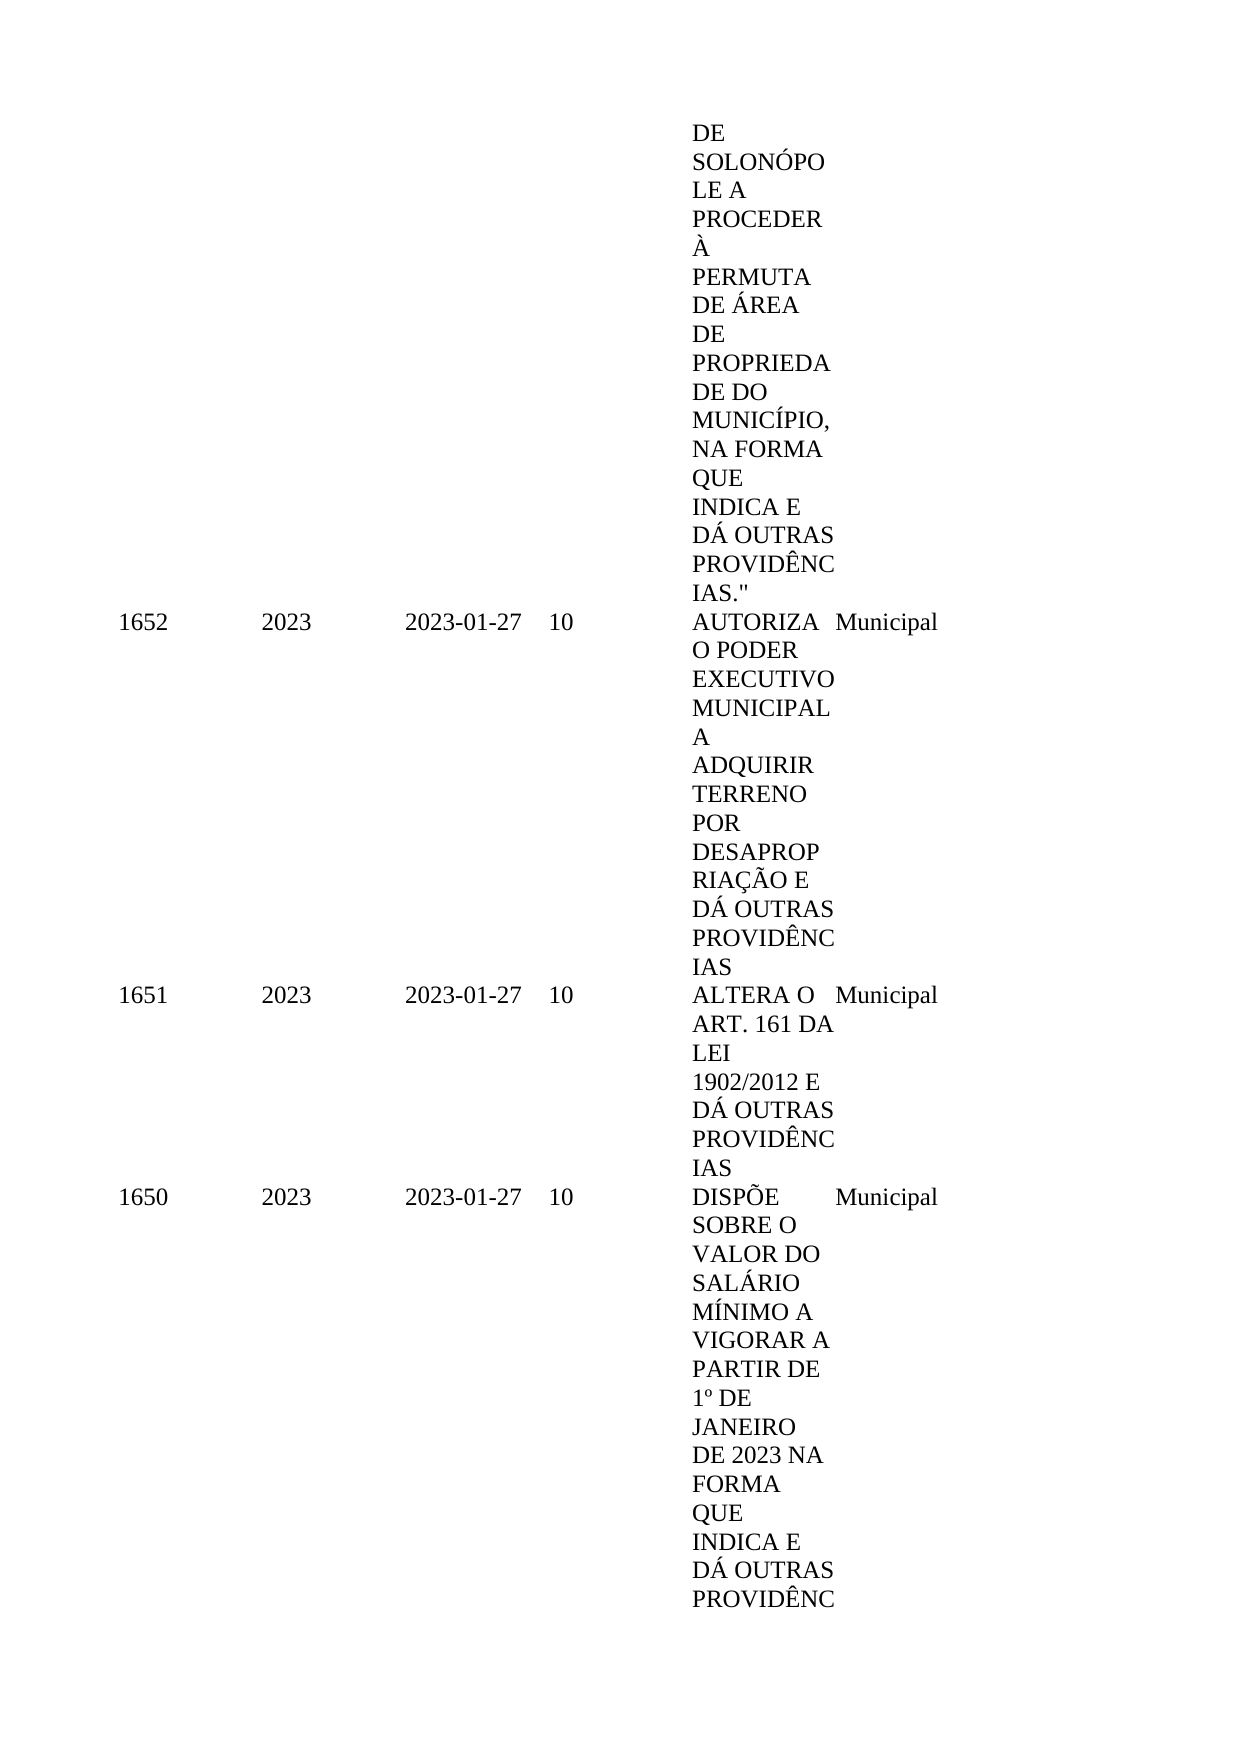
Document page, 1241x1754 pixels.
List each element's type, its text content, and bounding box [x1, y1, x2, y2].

table_cell [118, 118, 261, 607]
table_cell [979, 981, 1122, 1182]
table_cell 2023-01-27 [405, 1182, 548, 1613]
table_cell [979, 1182, 1122, 1613]
table_cell [979, 118, 1122, 607]
table_cell DISPÕE SOBRE O VALOR DO SALÁRIO MÍNIMO A VIGORAR A PARTIR DE 1º DE JANEIRO DE 2023 NA FORMA QUE INDICA E DÁ OUTRAS PROVIDÊNC [692, 1182, 835, 1613]
table_cell [979, 607, 1122, 981]
table_cell ALTERA O ART. 161 DA LEI 1902/2012 E DÁ OUTRAS PROVIDÊNCIAS [692, 981, 835, 1182]
table_cell [835, 118, 979, 607]
table_cell 1652 [118, 607, 261, 981]
table_cell 10 [548, 607, 692, 981]
table_cell 10 [548, 1182, 692, 1613]
table_cell 2023 [261, 1182, 405, 1613]
table_cell [261, 118, 405, 607]
table_cell DE SOLONÓPOLE A PROCEDER À PERMUTA DE ÁREA DE PROPRIEDADE DO MUNICÍPIO, NA FORMA QUE INDICA E DÁ OUTRAS PROVIDÊNCIAS." [692, 118, 835, 607]
table_cell 2023-01-27 [405, 981, 548, 1182]
table_cell Municipal [835, 1182, 979, 1613]
table_cell Municipal [835, 607, 979, 981]
table_cell 10 [548, 981, 692, 1182]
table_cell 2023-01-27 [405, 607, 548, 981]
table_cell Municipal [835, 981, 979, 1182]
table_cell [548, 118, 692, 607]
table_cell [405, 118, 548, 607]
table_cell 1650 [118, 1182, 261, 1613]
table_cell 1651 [118, 981, 261, 1182]
table_cell AUTORIZA O PODER EXECUTIVO MUNICIPAL A ADQUIRIR TERRENO POR DESAPROPRIAÇÃO E DÁ OUTRAS PROVIDÊNCIAS [692, 607, 835, 981]
table_cell 2023 [261, 607, 405, 981]
table_cell 2023 [261, 981, 405, 1182]
